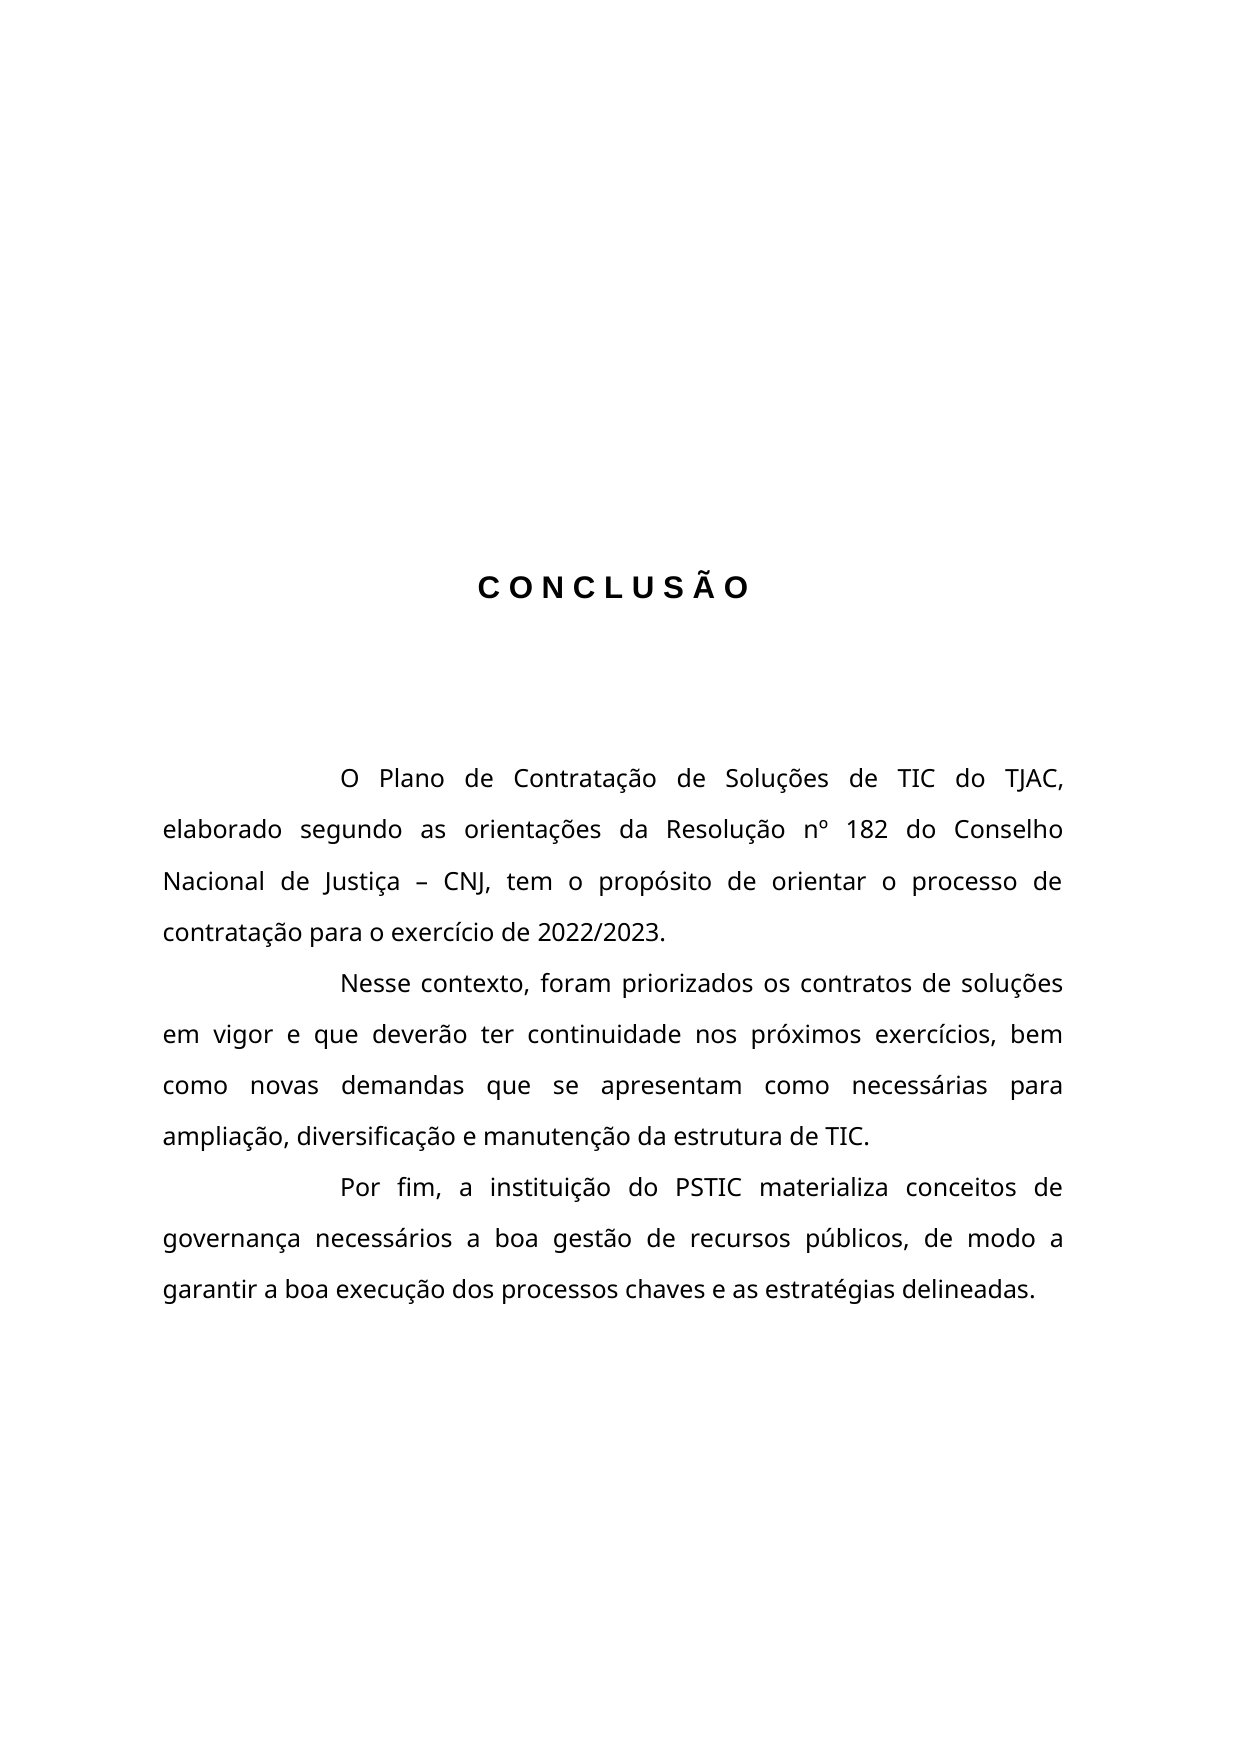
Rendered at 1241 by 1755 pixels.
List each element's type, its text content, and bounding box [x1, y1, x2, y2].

text O Plano de Contratação de Soluções de TIC do TJAC, elaborado segundo as orientações da Resolução nº 182 do Conselho Nacional de Justiça – CNJ, tem o propósito de orientar o processo de contratação para o exercício de 2022/2023. [162, 761, 1064, 948]
text Nesse contexto, foram priorizados os contratos de soluções em vigor e que deverão ter continuidade nos próximos exercícios, bem como novas demandas que se apresentam como necessárias para ampliação, diversificação e manutenção da estrutura de TIC. [162, 965, 1064, 1152]
text Por fim, a instituição do PSTIC materializa conceitos de governança necessários a boa gestão de recursos públicos, de modo a garantir a boa execução dos processos chaves e as estratégias delineadas. [162, 1169, 1064, 1306]
text C O N C L U S Ã O [148, 569, 1078, 605]
